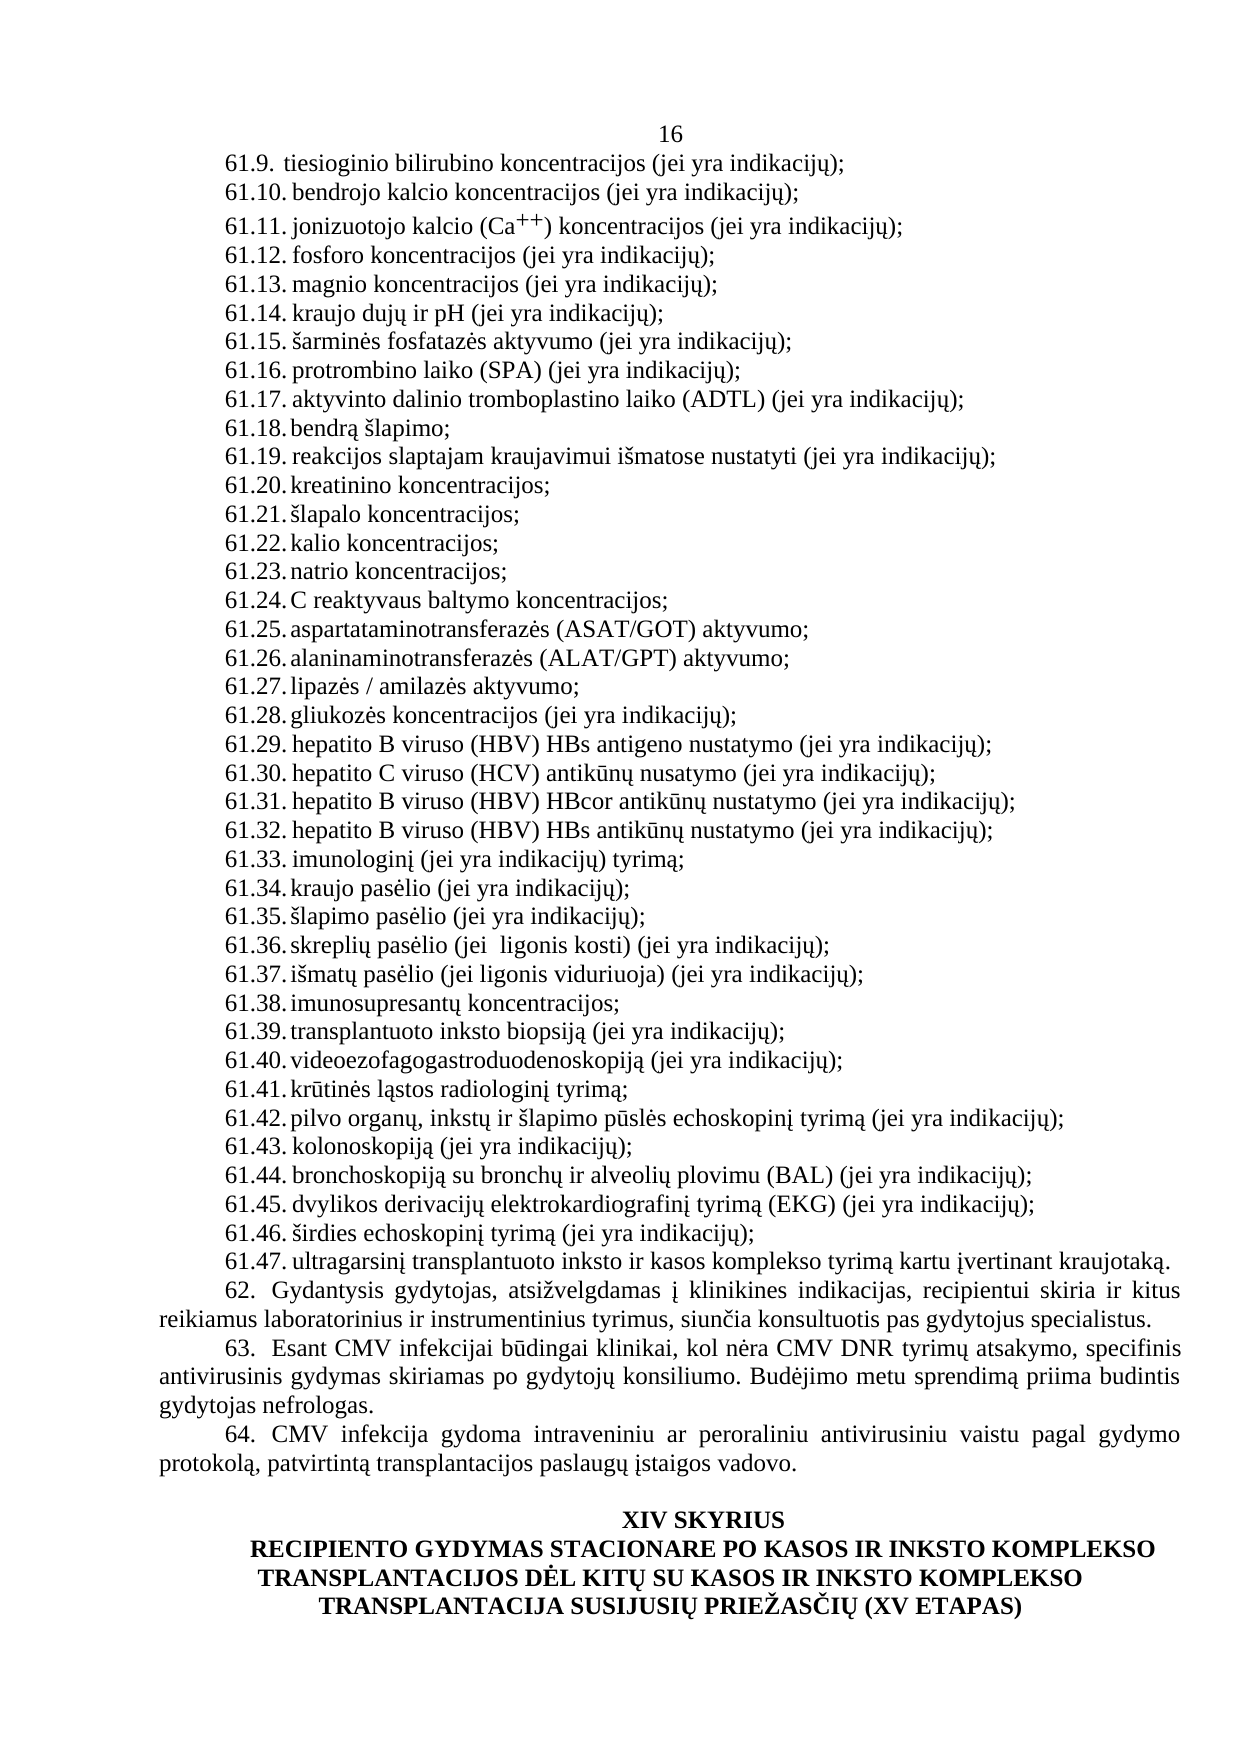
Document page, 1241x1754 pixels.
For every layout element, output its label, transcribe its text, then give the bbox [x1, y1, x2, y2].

text 61.14. kraujo dujų ir pH (jei yra indikacijų); [159, 298, 1182, 326]
text 64. CMV infekcija gydoma intraveniniu ar peroraliniu antivirusiniu vaistu pagal gydymo protokolą, patvirtintą transplantacijos paslaugų įstaigos vadovo. [159, 1419, 1182, 1476]
text 61.23. natrio koncentracijos; [159, 556, 1182, 585]
text 61.35. šlapimo pasėlio (jei yra indikacijų); [159, 901, 1182, 930]
text 61.17. aktyvinto dalinio tromboplastino laiko (ADTL) (jei yra indikacijų); [159, 384, 1182, 413]
text 61.26. alaninaminotransferazės (ALAT/GPT) aktyvumo; [159, 643, 1182, 671]
text 61.29. hepatito B viruso (HBV) HBs antigeno nustatymo (jei yra indikacijų); [159, 729, 1182, 758]
text 61.12. fosforo koncentracijos (jei yra indikacijų); [159, 240, 1182, 269]
text 61.32. hepatito B viruso (HBV) HBs antikūnų nustatymo (jei yra indikacijų); [159, 815, 1182, 844]
text 61.41. krūtinės ląstos radiologinį tyrimą; [159, 1074, 1182, 1103]
text 61.13. magnio koncentracijos (jei yra indikacijų); [159, 269, 1182, 298]
text 61.28. gliukozės koncentracijos (jei yra indikacijų); [159, 700, 1182, 729]
text 61.27. lipazės / amilazės aktyvumo; [159, 671, 1182, 700]
text 61.47. ultragarsinį transplantuoto inksto ir kasos komplekso tyrimą kartu įvertinant kraujotaką. [159, 1246, 1182, 1275]
text 61.42. pilvo organų, inkstų ir šlapimo pūslės echoskopinį tyrimą (jei yra indikacijų); [159, 1103, 1182, 1131]
text 61.20. kreatinino koncentracijos; [159, 470, 1182, 499]
text 61.22. kalio koncentracijos; [159, 528, 1182, 556]
text 63. Esant CMV infekcijai būdingai klinikai, kol nėra CMV DNR tyrimų atsakymo, specifinis antivirusinis gydymas skiriamas po gydytojų konsiliumo. Budėjimo metu sprendimą priima budintis gydytojas nefrologas. [159, 1333, 1182, 1419]
text 61.15. šarminės fosfatazės aktyvumo (jei yra indikacijų); [159, 326, 1182, 355]
text 61.16. protrombino laiko (SPA) (jei yra indikacijų); [159, 355, 1182, 384]
text 61.38. imunosupresantų koncentracijos; [159, 988, 1182, 1016]
text 61.43. kolonoskopiją (jei yra indikacijų); [159, 1131, 1182, 1160]
text 61.21. šlapalo koncentracijos; [159, 499, 1182, 528]
text 61.44. bronchoskopiją su bronchų ir alveolių plovimu (BAL) (jei yra indikacijų); [159, 1160, 1182, 1189]
text 61.25. aspartataminotransferazės (ASAT/GOT) aktyvumo; [159, 614, 1182, 643]
text 61.31. hepatito B viruso (HBV) HBcor antikūnų nustatymo (jei yra indikacijų); [159, 786, 1182, 815]
text 61.34. kraujo pasėlio (jei yra indikacijų); [159, 873, 1182, 901]
text RECIPIENTO GYDYMAS STACIONARE PO KASOS IR INKSTO KOMPLEKSO TRANSPLANTACIJOS DĖL KITŲ SU KASOS IR INKSTO KOMPLEKSO TRANSPLANTACIJA SUSIJUSIŲ PRIEŽASČIŲ (XV ETAPAS) [159, 1534, 1182, 1620]
text 61.18. bendrą šlapimo; [159, 413, 1182, 441]
text 61.30. hepatito C viruso (HCV) antikūnų nusatymo (jei yra indikacijų); [159, 758, 1182, 786]
text 61.11. jonizuotojo kalcio (Ca++) koncentracijos (jei yra indikacijų); [159, 206, 1182, 240]
text 61.19. reakcijos slaptajam kraujavimui išmatose nustatyti (jei yra indikacijų); [159, 441, 1182, 470]
text XIV SKYRIUS [159, 1505, 1182, 1534]
text 61.24. C reaktyvaus baltymo koncentracijos; [159, 585, 1182, 614]
text 61.37. išmatų pasėlio (jei ligonis viduriuoja) (jei yra indikacijų); [159, 959, 1182, 988]
text 61.36. skreplių pasėlio (jei ligonis kosti) (jei yra indikacijų); [159, 930, 1182, 959]
text 61.33. imunologinį (jei yra indikacijų) tyrimą; [159, 844, 1182, 873]
text 61.39. transplantuoto inksto biopsiją (jei yra indikacijų); [159, 1016, 1182, 1045]
text 61.9. tiesioginio bilirubino koncentracijos (jei yra indikacijų); [159, 148, 1182, 177]
text 61.45. dvylikos derivacijų elektrokardiografinį tyrimą (EKG) (jei yra indikacijų); [159, 1189, 1182, 1218]
text 62. Gydantysis gydytojas, atsižvelgdamas į klinikines indikacijas, recipientui skiria ir kitus reikiamus laboratorinius ir instrumentinius tyrimus, siunčia konsultuotis pas gydytojus specialistus. [159, 1275, 1182, 1333]
text 61.46. širdies echoskopinį tyrimą (jei yra indikacijų); [159, 1218, 1182, 1246]
text 61.10. bendrojo kalcio koncentracijos (jei yra indikacijų); [159, 177, 1182, 206]
text 61.40. videoezofagogastroduodenoskopiją (jei yra indikacijų); [159, 1045, 1182, 1074]
